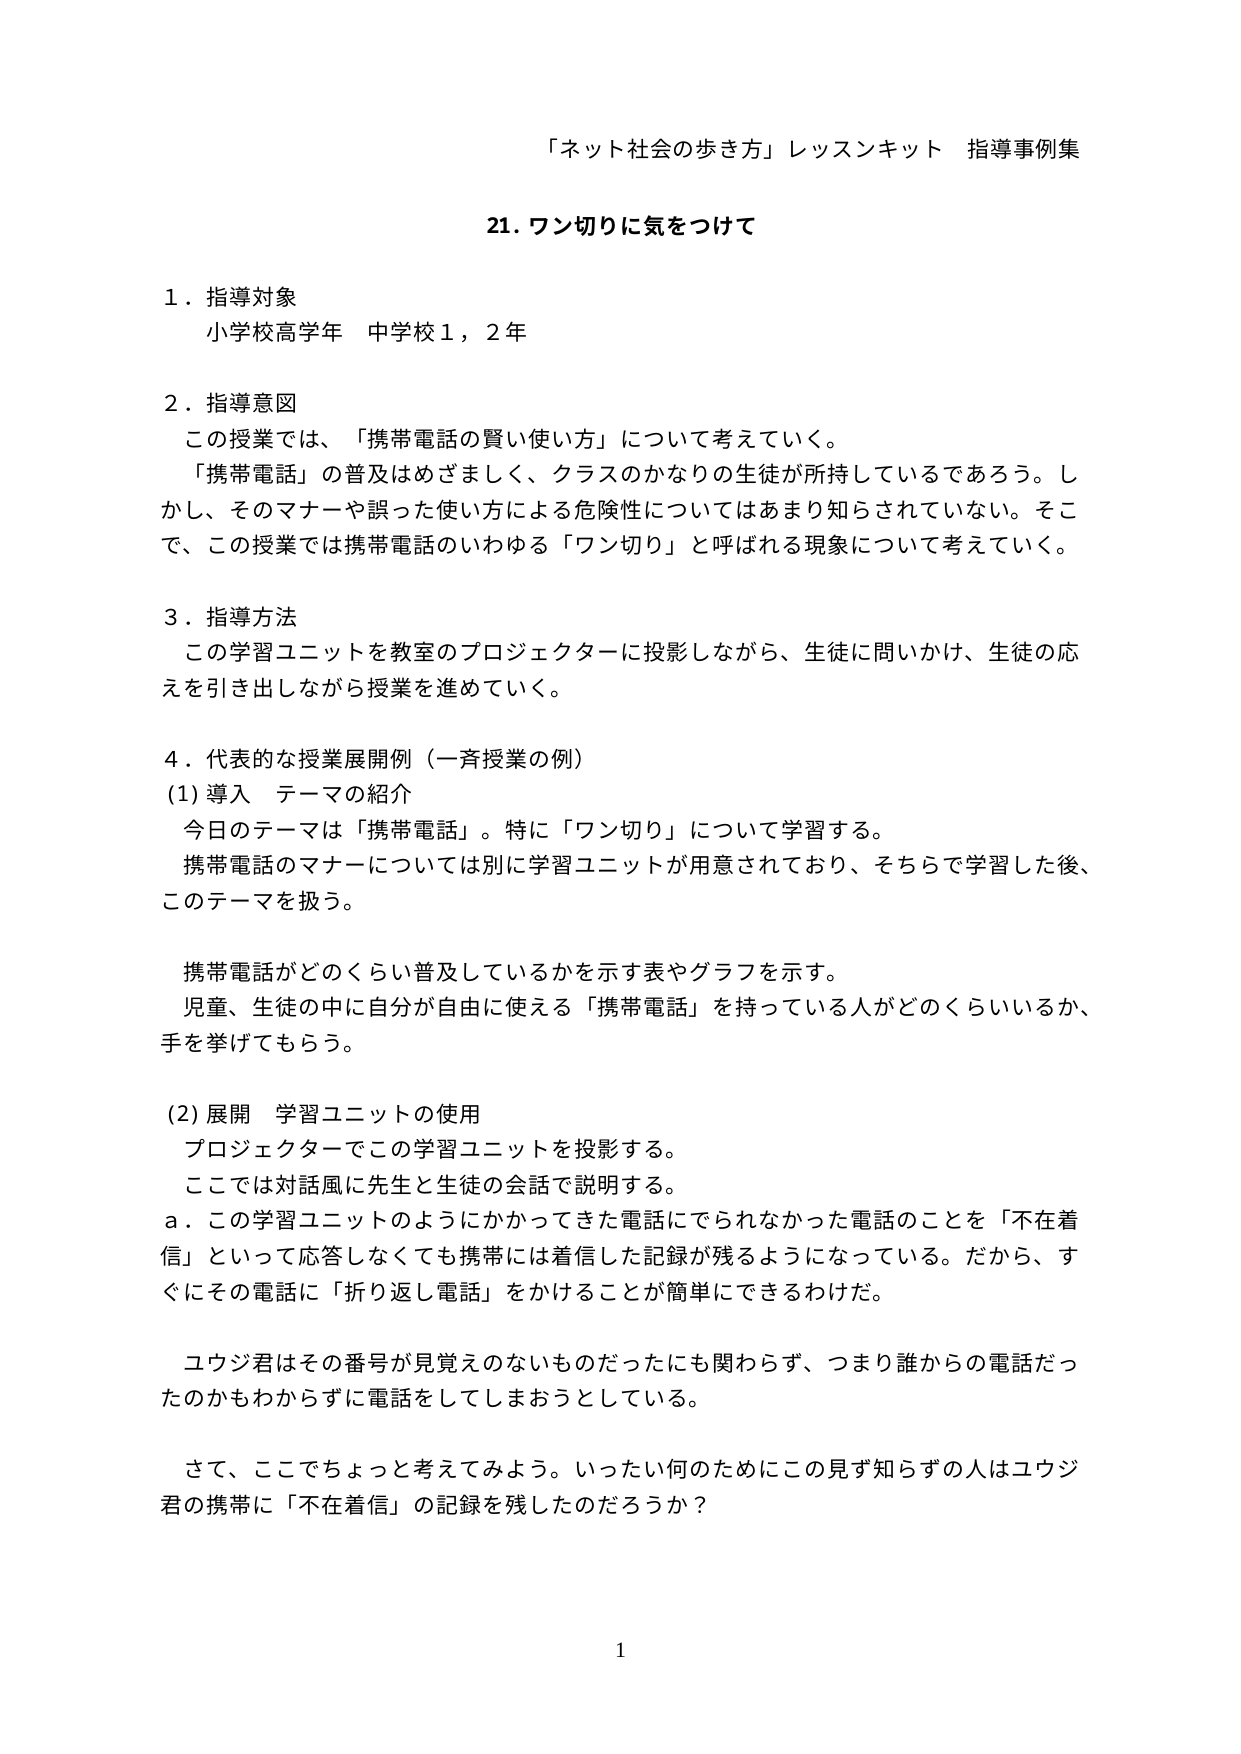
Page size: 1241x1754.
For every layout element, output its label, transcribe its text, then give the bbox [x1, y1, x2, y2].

text プロジェクターでこの学習ユニットを投影する。 [160, 1124, 1081, 1160]
text ユウジ君はその番号が見覚えのないものだったにも関わらず、つまり誰からの電話だったのかもわからずに電話をしてしまおうとしている。 [160, 1337, 1081, 1408]
text ２．指導意図 [160, 378, 1081, 414]
text ４．代表的な授業展開例（一斉授業の例） [160, 733, 1081, 769]
text さて、ここでちょっと考えてみよう。いったい何のためにこの見ず知らずの人はユウジ君の携帯に「不在着信」の記録を残したのだろうか？ [160, 1444, 1081, 1515]
text 今日のテーマは「携帯電話」。特に「ワン切り」について学習する。 [160, 804, 1081, 840]
text ３．指導方法 [160, 591, 1081, 627]
text この授業では、「携帯電話の賢い使い方」について考えていく。 [160, 414, 1081, 449]
text 携帯電話がどのくらい普及しているかを示す表やグラフを示す。 [160, 947, 1081, 982]
text (1)導入 テーマの紹介 [160, 769, 1081, 804]
text 小学校高学年 中学校１，２年 [160, 307, 1081, 343]
text １．指導対象 [160, 272, 1081, 307]
text (2)展開 学習ユニットの使用 [160, 1089, 1081, 1124]
text ここでは対話風に先生と生徒の会話で説明する。 [160, 1160, 1081, 1195]
text 児童、生徒の中に自分が自由に使える「携帯電話」を持っている人がどのくらいいるか、手を挙げてもらう。 [160, 982, 1081, 1053]
text 携帯電話のマナーについては別に学習ユニットが用意されており、そちらで学習した後、このテーマを扱う。 [160, 840, 1081, 911]
text 「携帯電話」の普及はめざましく、クラスのかなりの生徒が所持しているであろう。しかし、そのマナーや誤った使い方による危険性についてはあまり知らされていない。そこで、この授業では携帯電話のいわゆる「ワン切り」と呼ばれる現象について考えていく。 [160, 449, 1081, 556]
text ａ．この学習ユニットのようにかかってきた電話にでられなかった電話のことを「不在着信」といって応答しなくても携帯には着信した記録が残るようになっている。だから、すぐにその電話に「折り返し電話」をかけることが簡単にできるわけだ。 [160, 1195, 1081, 1302]
text 21.ワン切りに気をつけて [160, 201, 1081, 236]
text この学習ユニットを教室のプロジェクターに投影しながら、生徒に問いかけ、生徒の応えを引き出しながら授業を進めていく。 [160, 627, 1081, 698]
